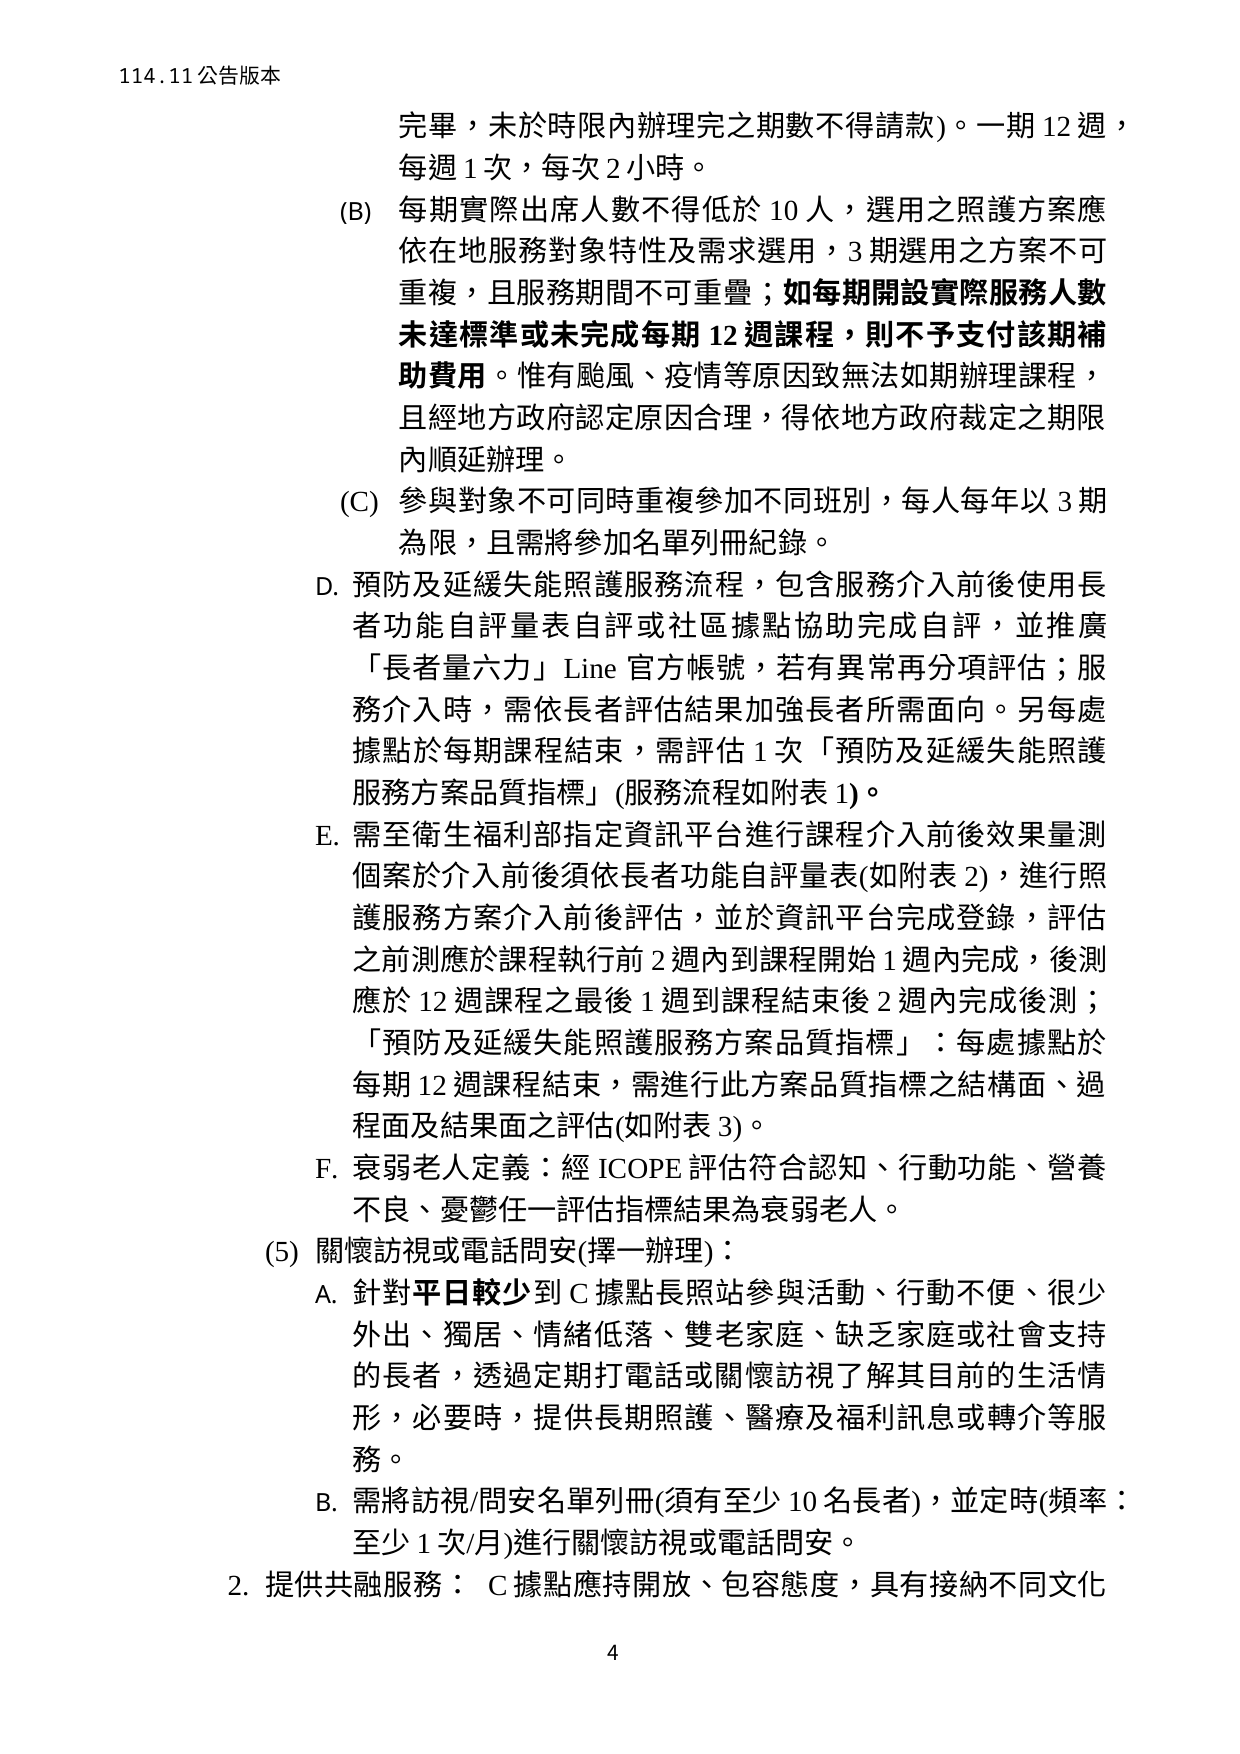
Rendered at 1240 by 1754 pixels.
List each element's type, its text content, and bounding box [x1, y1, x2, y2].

list 每期實際出席人數不得低於10人，選用之照護方案應依在地服務對象特性及需求選用，3期選用之方案不可重複，且服務期間不可重疊；如每期開設實際服務人數未達標準或未完成每期12週課程，則不予支付該期補助費用。惟有颱風、疫情等原因致無法如期辦理課程，且經地方政府認定原因合理，得依地方政府裁定之期限內順延辦理。 [340, 187, 1107, 478]
list 每年至少辦理1期 (應於115年11月30日前全數辦理完畢，未於時限內辦理完之期數不得請款)。一期12週，每週1次，每次2小時。 [340, 103, 1107, 187]
list 參與對象不可同時重複參加不同班別，每人每年以3期為限，且需將參加名單列冊紀錄。 [340, 478, 1107, 562]
list 針對平日較少到C據點長照站參與活動、行動不便、很少外出、獨居、情緒低落、雙老家庭、缺乏家庭或社會支持的長者，透過定期打電話或關懷訪視了解其目前的生活情形，必要時，提供長期照護、醫療及福利訊息或轉介等服務。 [315, 1270, 1107, 1478]
list 衰弱老人定義：經ICOPE評估符合認知、行動功能、營養不良、憂鬱任一評估指標結果為衰弱老人。 [315, 1145, 1107, 1228]
list 需將訪視/問安名單列冊(須有至少10名長者)，並定時(頻率：至少1次/月)進行關懷訪視或電話問安。 [315, 1478, 1107, 1562]
list 需至衛生福利部指定資訊平台進行課程介入前後效果量測：個案於介入前後須依長者功能自評量表(如附表2)，進行照護服務方案介入前後評估，並於資訊平台完成登錄，評估之前測應於課程執行前2週內到課程開始1週內完成，後測應於12週課程之最後1週到課程結束後2週內完成後測；「預防及延緩失能照護服務方案品質指標」：每處據點於每期12週課程結束，需進行此方案品質指標之結構面、過程面及結果面之評估(如附表3)。 [315, 812, 1107, 1145]
list 提供共融服務： C據點應持開放、包容態度，具有接納不同文化 [227, 1562, 1107, 1603]
list 關懷訪視或電話問安(擇一辦理)： [265, 1228, 1107, 1270]
list 預防及延緩失能照護服務流程，包含服務介入前後使用長者功能自評量表自評或社區據點協助完成自評，並推廣「長者量六力」Line 官方帳號，若有異常再分項評估；服務介入時，需依長者評估結果加強長者所需面向。另每處據點於每期課程結束，需評估1次「預防及延緩失能照護服務方案品質指標」(服務流程如附表1)。 [315, 562, 1107, 812]
